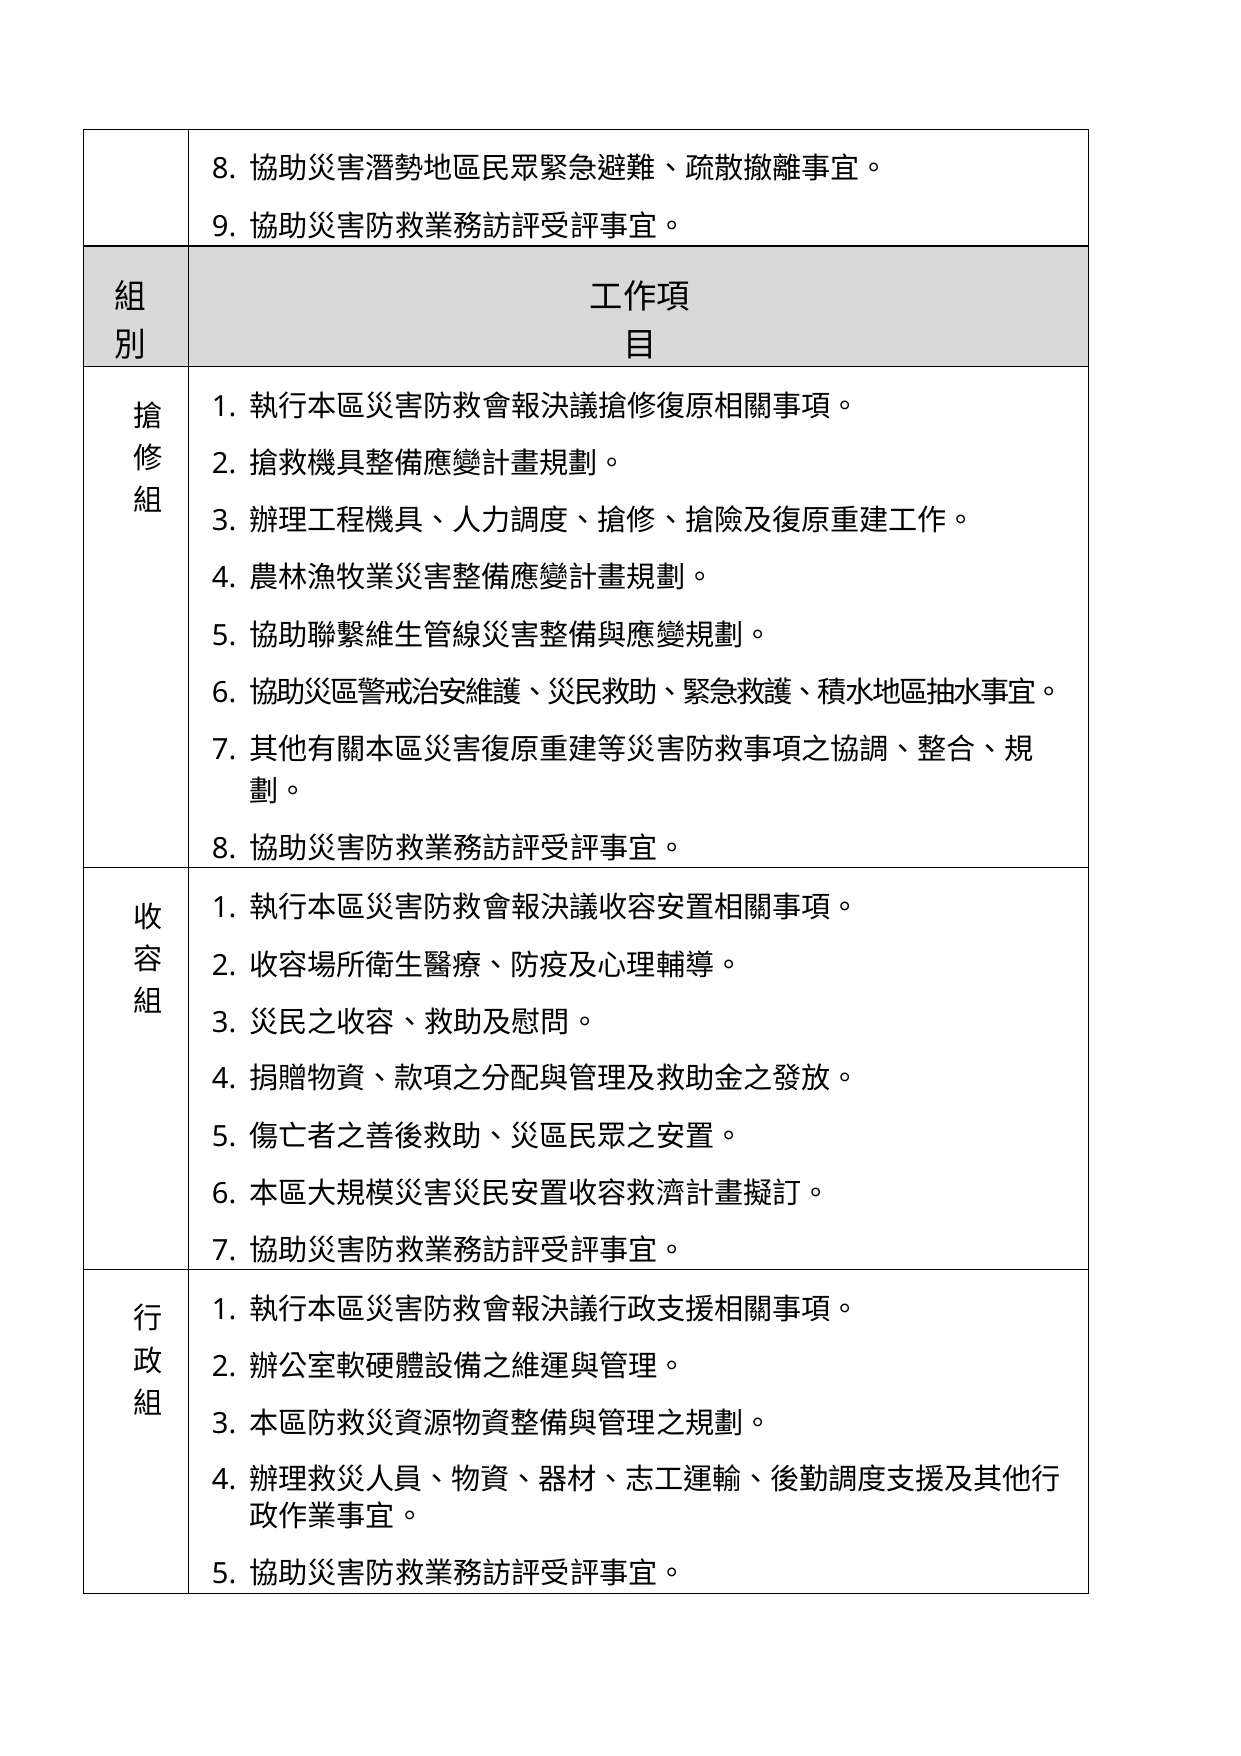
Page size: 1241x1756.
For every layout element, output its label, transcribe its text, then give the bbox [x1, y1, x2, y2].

table_cell 行政組 [84, 1270, 188, 1592]
table_cell 搶修組 [84, 367, 188, 867]
table_cell 執行本區災害防救會報決議避難疏散相關事項。 本區大規模災害避難疏散安置之規劃。 災情查報、災區民眾需求之調查、管制、統計、評估及分析。 規劃民力動員與災區治安維護。 災後勘災調查工作。 災後衛生醫療、防疫及心理輔導。 環境消毒與廢棄物之清理。 協助災害潛勢地區民眾緊急避難、疏散撤離事宜。 協助災害防救業務訪評受評事宜。 [189, 130, 1088, 244]
table_cell [84, 130, 188, 244]
table_header 組別 [84, 247, 188, 366]
table_cell 執行本區災害防救會報決議收容安置相關事項。 收容場所衛生醫療、防疫及心理輔導。 災民之收容、救助及慰問。 捐贈物資、款項之分配與管理及救助金之發放。 傷亡者之善後救助、災區民眾之安置。 本區大規模災害災民安置收容救濟計畫擬訂。 協助災害防救業務訪評受評事宜。 [189, 868, 1088, 1269]
table_cell 收容組 [84, 868, 188, 1269]
table_cell 執行本區災害防救會報決議行政支援相關事項。 辦公室軟硬體設備之維運與管理。 本區防救災資源物資整備與管理之規劃。 辦理救災人員、物資、器材、志工運輸、後勤調度支援及其他行政作業事宜。 協助災害防救業務訪評受評事宜。 [189, 1270, 1088, 1592]
table_header 工作項目 [189, 247, 1088, 366]
table_cell 執行本區災害防救會報決議搶修復原相關事項。 搶救機具整備應變計畫規劃。 辦理工程機具、人力調度、搶修、搶險及復原重建工作。 農林漁牧業災害整備應變計畫規劃。 協助聯繫維生管線災害整備與應變規劃。 協助災區警戒治安維護、災民救助、緊急救護、積水地區抽水事宜。 其他有關本區災害復原重建等災害防救事項之協調、整合、規劃。 協助災害防救業務訪評受評事宜。 [189, 367, 1088, 867]
